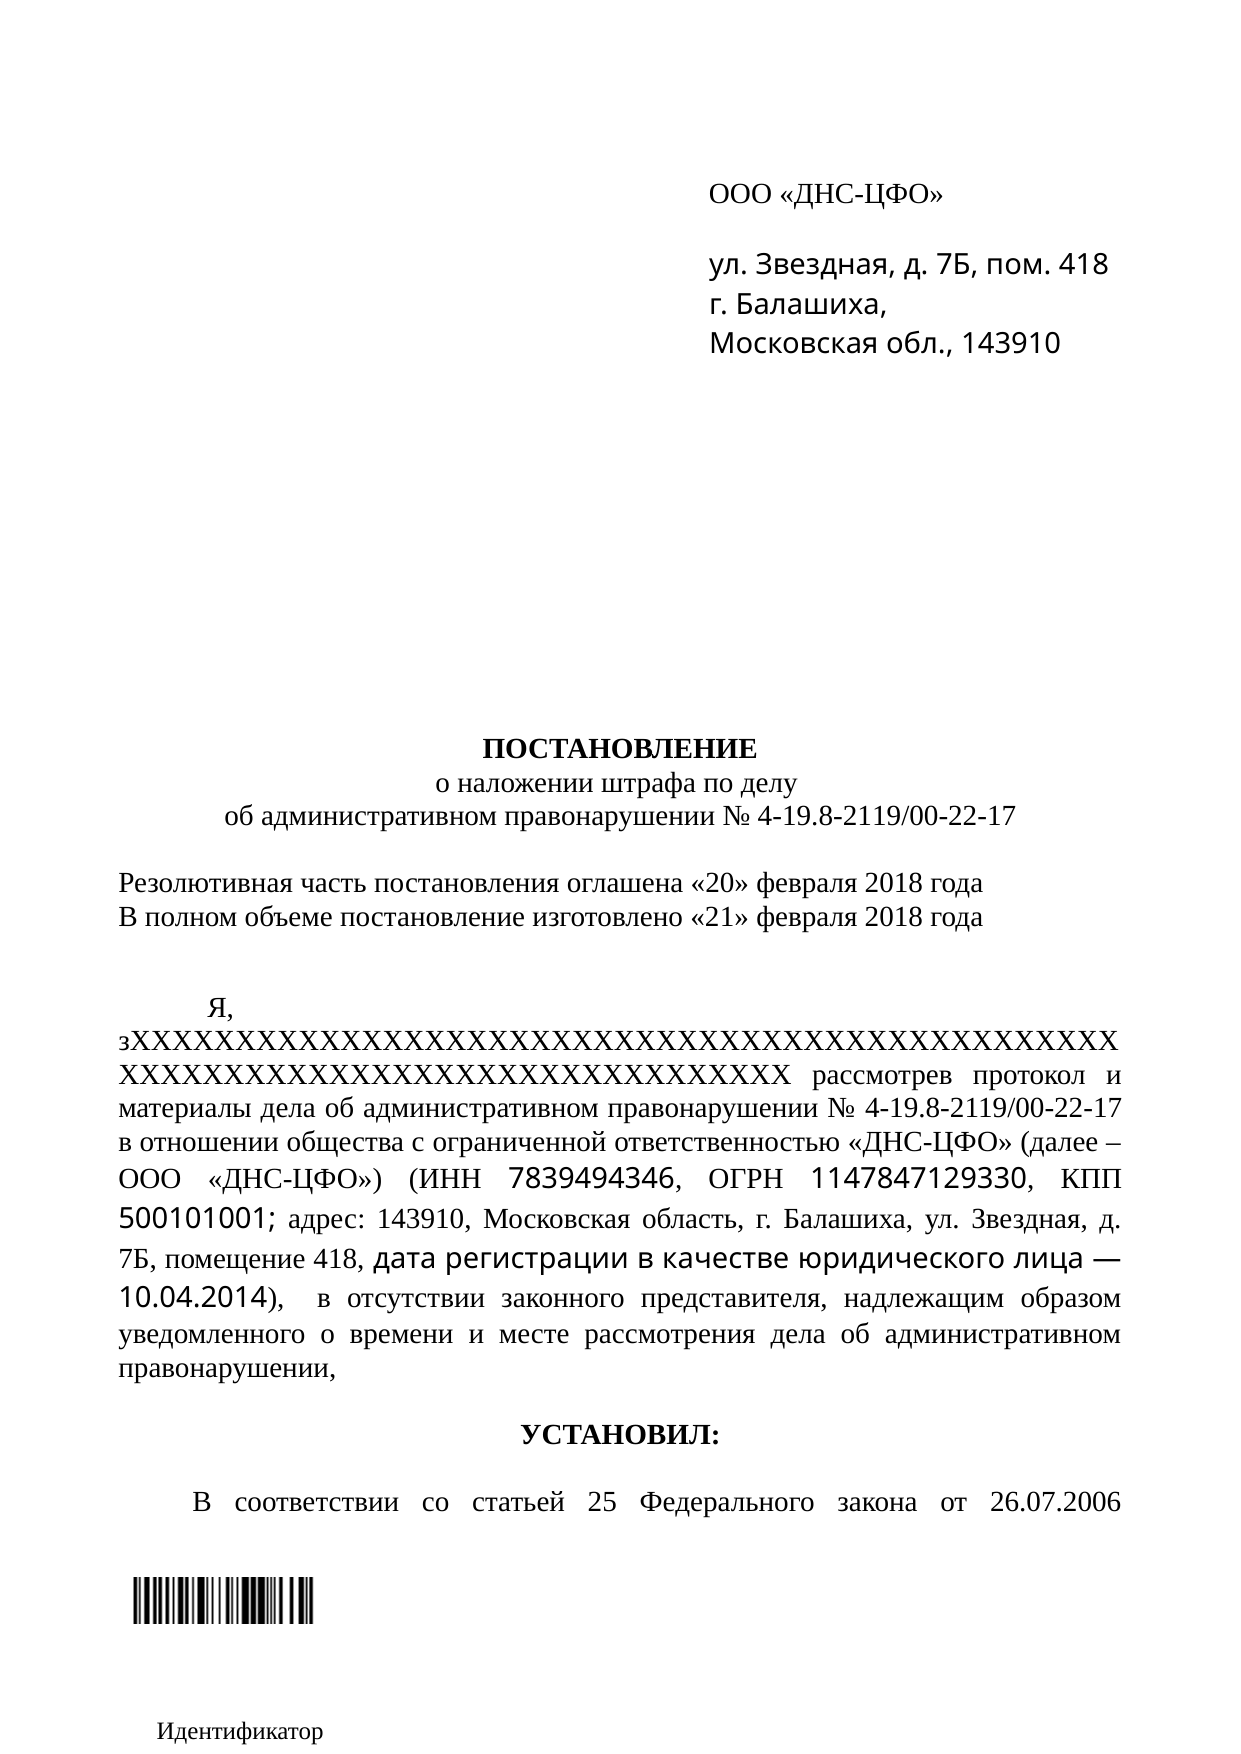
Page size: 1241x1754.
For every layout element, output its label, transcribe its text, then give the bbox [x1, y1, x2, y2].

text В соответствии со статьей 25 Федерального закона от 26.07.2006 [118, 1484, 1122, 1517]
text В полном объеме постановление изготовлено «21» февраля 2018 года [118, 899, 1122, 933]
text ПОСТАНОВЛЕНИЕ [118, 731, 1122, 765]
text ул. Звездная, д. 7Б, пом. 418 [118, 243, 1122, 283]
text УСТАНОВИЛ: [118, 1417, 1122, 1450]
picture [118, 1577, 331, 1624]
text о наложении штрафа по делу об административном правонарушении № 4-19.8-2119/00-22-17 [118, 765, 1122, 832]
text Резолютивная часть постановления оглашена «20» февраля 2018 года [118, 866, 1122, 899]
text Московская обл., 143910 [118, 323, 1122, 362]
text г. Балашиха, [118, 283, 1122, 323]
text ООО «ДНС-ЦФО» [118, 176, 1122, 210]
text Я, зXXXXXXXXXXXXXXXXXXXXXXXXXXXXXXXXXXXXXXXXXXXXXXXXXXXXXXXXXXXXXXXXXXXXXXXXXXXXXXX рассмотрев протокол и материалы дела об административном правонарушении № 4-19.8-2119/00-22-17 в отношении общества с ограниченной ответственностью «ДНС-ЦФО» (далее – ООО «ДНС-ЦФО») (ИНН 7839494346, ОГРН 1147847129330, КПП 500101001; адрес: 143910, Московская область, г. Балашиха, ул. Звездная, д. 7Б, помещение 418, дата регистрации в качестве юридического лица — 10.04.2014), в отсутствии законного представителя, надлежащим образом уведомленного о времени и месте рассмотрения дела об административном правонарушении, [118, 990, 1122, 1383]
